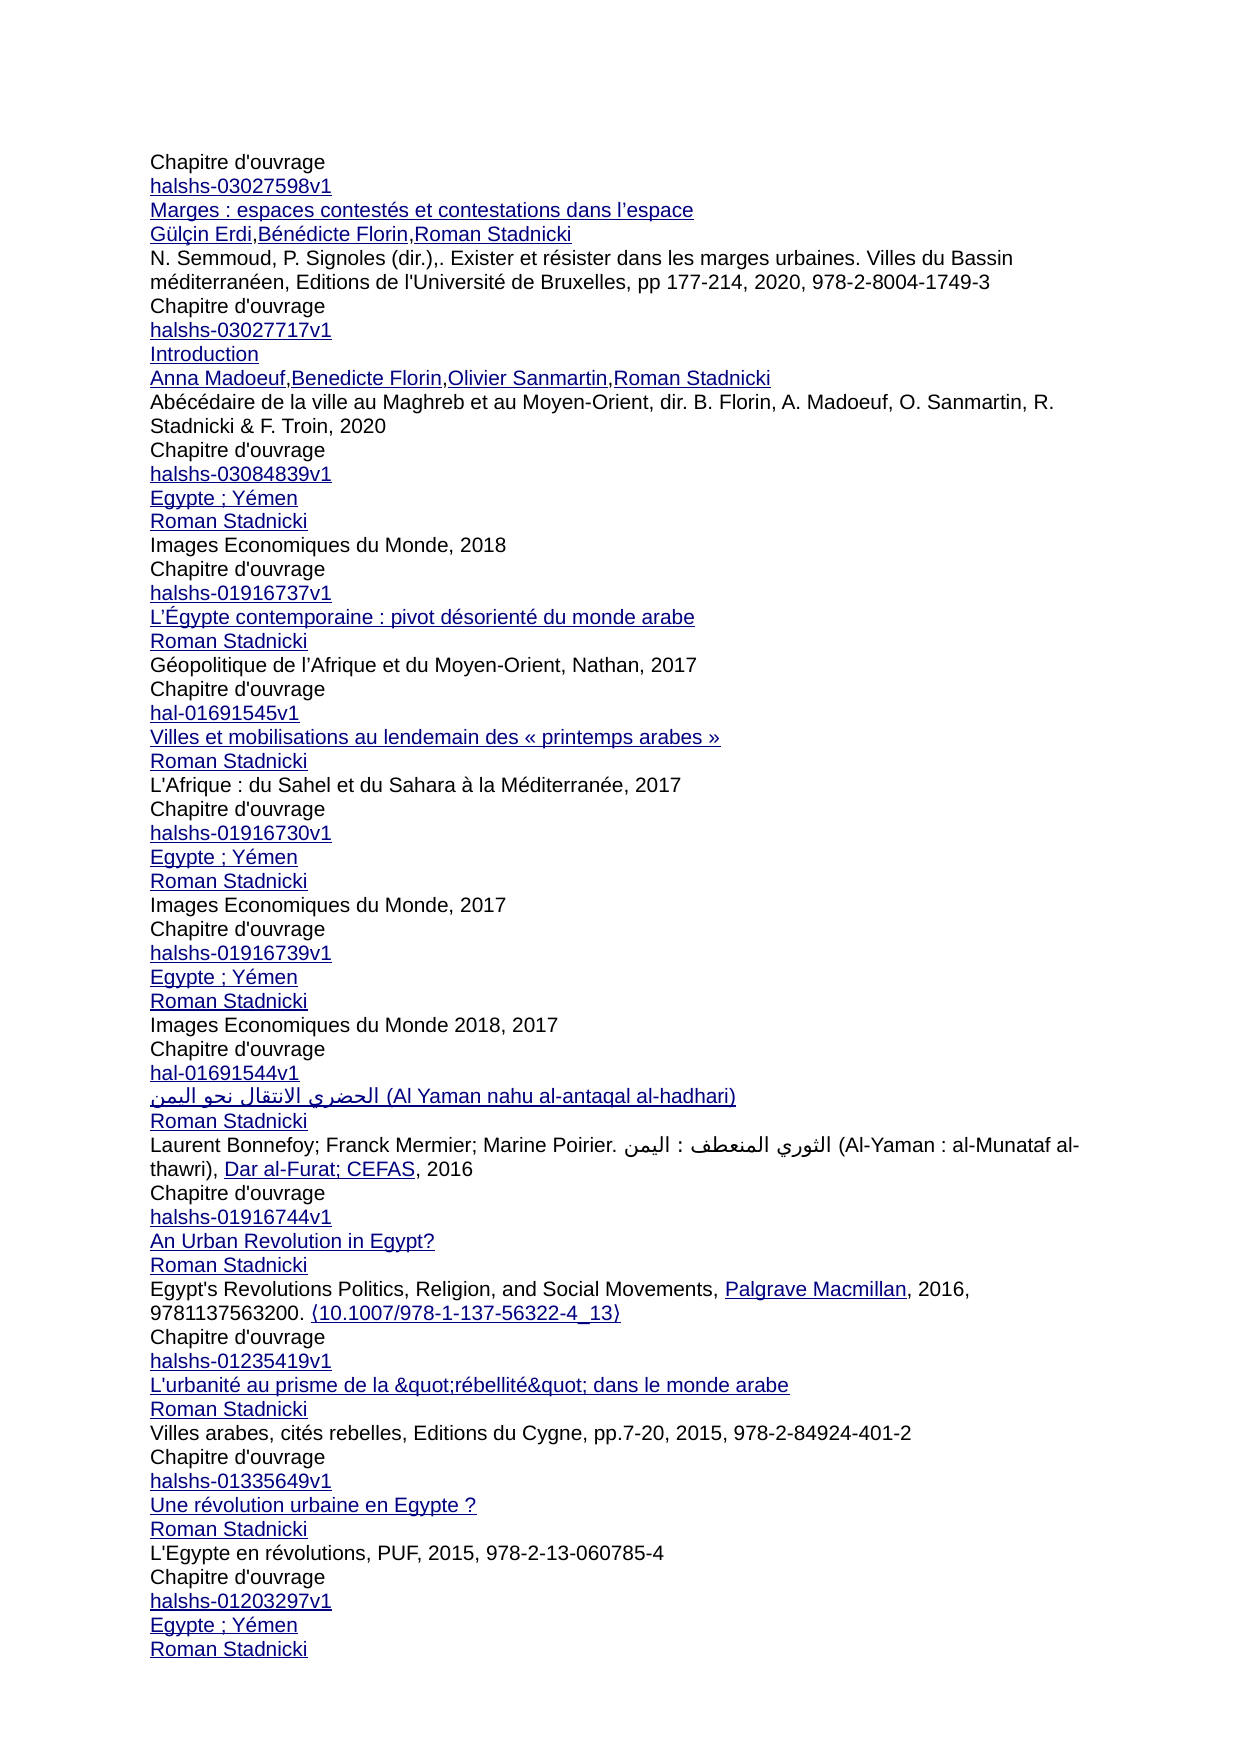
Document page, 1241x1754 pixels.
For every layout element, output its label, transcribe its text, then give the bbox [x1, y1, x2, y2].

table_cell Villes et mobilisations au lendemain des « printemps arabes » Roman Stadnicki L'Afrique : du Sahel et du Sahara à la Méditerranée, 2017 Chapitre d'ouvrage halshs-01916730v1 [150, 725, 1090, 845]
table_cell An Urban Revolution in Egypt? Roman Stadnicki Egypt's Revolutions Politics, Religion, and Social Movements, Palgrave Macmillan, 2016, 9781137563200. ⟨10.1007/978-1-137-56322-4_13⟩ Chapitre d'ouvrage halshs-01235419v1 [150, 1229, 1090, 1373]
table_cell Egypte ; Yémen Roman Stadnicki Images Economiques du Monde, 2017 Chapitre d'ouvrage halshs-01916739v1 [150, 845, 1090, 964]
table_cell Chapitre d'ouvrage halshs-03027598v1 [150, 150, 1090, 198]
table_cell L’Égypte contemporaine : pivot désorienté du monde arabe Roman Stadnicki Géopolitique de l’Afrique et du Moyen-Orient, Nathan, 2017 Chapitre d'ouvrage hal-01691545v1 [150, 605, 1090, 725]
table_cell Egypte ; Yémen Roman Stadnicki [150, 1613, 1090, 1660]
table_cell Marges : espaces contestés et contestations dans l’espace Gülçin Erdi,Bénédicte Florin,Roman Stadnicki N. Semmoud, P. Signoles (dir.),. Exister et résister dans les marges urbaines. Villes du Bassin méditerranéen, Editions de l'Université de Bruxelles, pp 177-214, 2020, 978-2-8004-1749-3 Chapitre d'ouvrage halshs-03027717v1 [150, 198, 1090, 342]
table_cell الحضري الانتقال نحو اليمن (Al Yaman nahu al-antaqal al-hadhari) Roman Stadnicki Laurent Bonnefoy; Franck Mermier; Marine Poirier. الثوري المنعطف : اليمن (Al-Yaman : al-Munataf al-thawri), Dar al-Furat; CEFAS, 2016 Chapitre d'ouvrage halshs-01916744v1 [150, 1084, 1090, 1229]
table_cell Egypte ; Yémen Roman Stadnicki Images Economiques du Monde, 2018 Chapitre d'ouvrage halshs-01916737v1 [150, 485, 1090, 605]
table_cell Egypte ; Yémen Roman Stadnicki Images Economiques du Monde 2018, 2017 Chapitre d'ouvrage hal-01691544v1 [150, 965, 1090, 1084]
table_cell Introduction Anna Madoeuf,Benedicte Florin,Olivier Sanmartin,Roman Stadnicki Abécédaire de la ville au Maghreb et au Moyen-Orient, dir. B. Florin, A. Madoeuf, O. Sanmartin, R. Stadnicki & F. Troin, 2020 Chapitre d'ouvrage halshs-03084839v1 [150, 342, 1090, 485]
table_cell Une révolution urbaine en Egypte ? Roman Stadnicki L'Egypte en révolutions, PUF, 2015, 978-2-13-060785-4 Chapitre d'ouvrage halshs-01203297v1 [150, 1493, 1090, 1612]
table_cell L'urbanité au prisme de la &quot;rébellité&quot; dans le monde arabe Roman Stadnicki Villes arabes, cités rebelles, Editions du Cygne, pp.7-20, 2015, 978-2-84924-401-2 Chapitre d'ouvrage halshs-01335649v1 [150, 1373, 1090, 1493]
